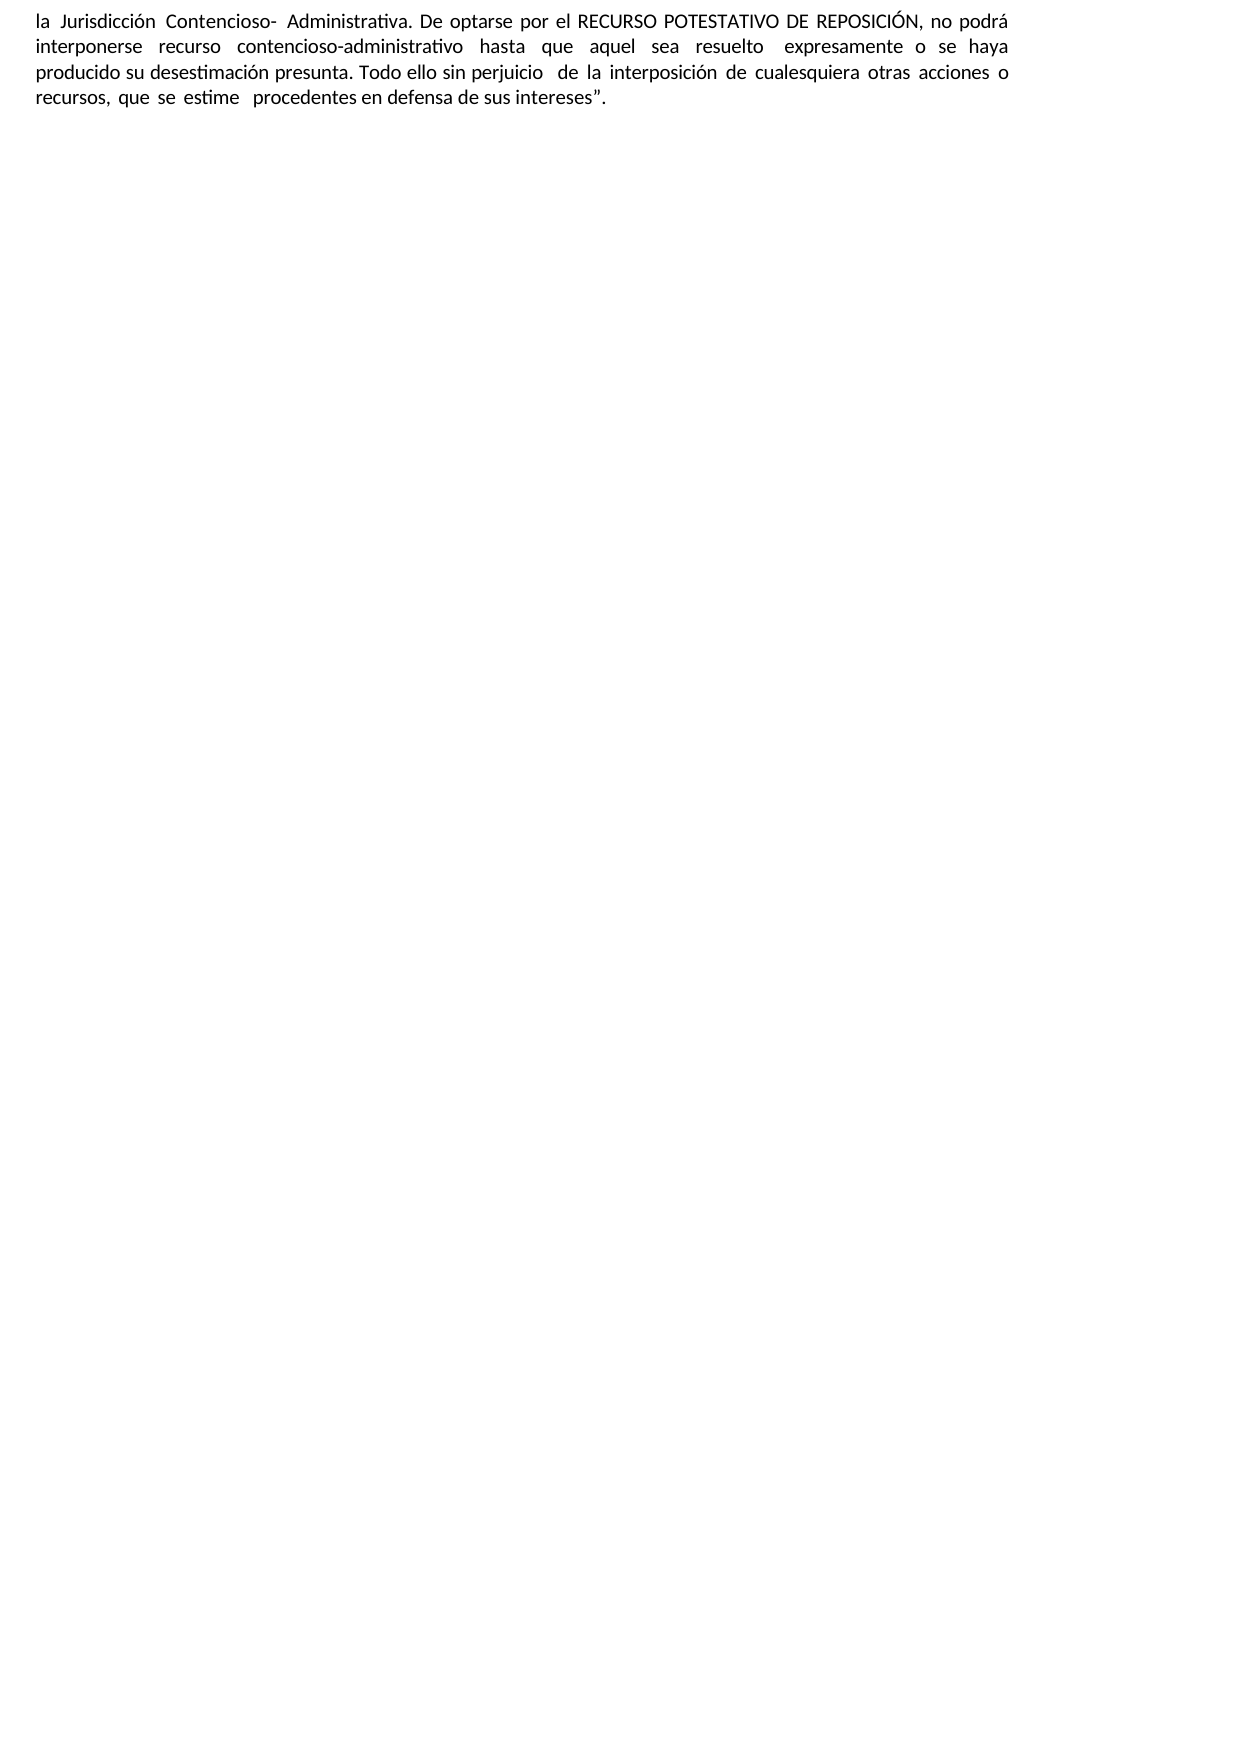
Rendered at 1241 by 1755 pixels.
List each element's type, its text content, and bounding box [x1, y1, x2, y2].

text la Jurisdicción Contencioso- Administrativa. De optarse por el RECURSO POTESTATIVO DE REPOSICIÓN, no podrá interponerse recurso contencioso-administrativo hasta que aquel sea resuelto expresamente o se haya producido su desestimación presunta. Todo ello sin perjuicio de la interposición de cualesquiera otras acciones o recursos, que se estime procedentes en defensa de sus intereses”. [35, 8, 1009, 110]
